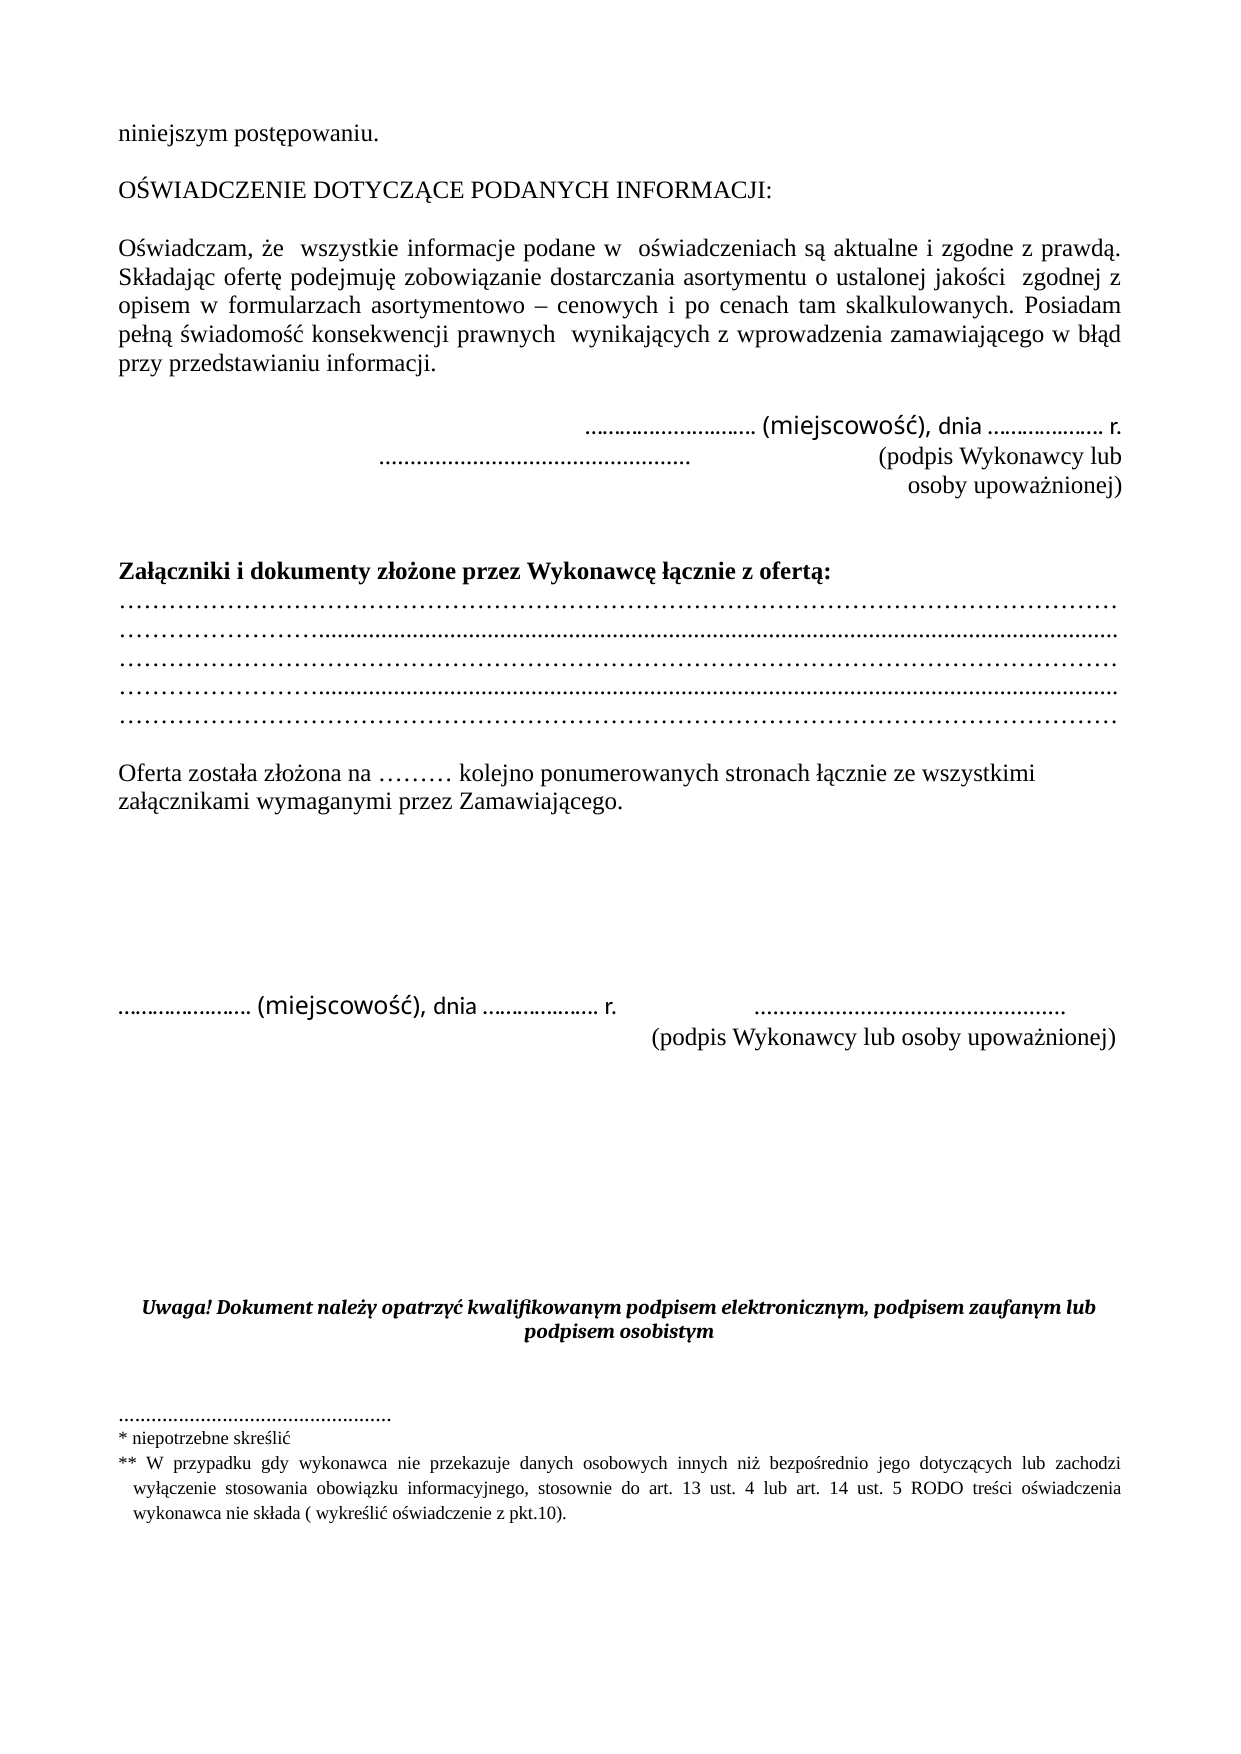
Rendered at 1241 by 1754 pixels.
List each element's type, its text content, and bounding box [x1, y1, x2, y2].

text ………………………………………………………………………………………………………………………………................................................................................................................................ [118, 643, 1122, 700]
text …………......….……. (miejscowość), dnia ………….……. r. .................................................. (podpis Wykonawcy lub [118, 407, 1122, 470]
text * niepotrzebne skreślić [118, 1427, 1122, 1448]
text ………………………………………………………………………………………………………… [118, 700, 1122, 729]
text Załączniki i dokumenty złożone przez Wykonawcę łącznie z ofertą: [118, 556, 1122, 585]
text Oświadczam, że wszystkie informacje podane w oświadczeniach są aktualne i zgodne z prawdą. Składając ofertę podejmuję zobowiązanie dostarczania asortymentu o ustalonej jakości zgodnej z opisem w formularzach asortymentowo – cenowych i po cenach tam skalkulowanych. Posiadam pełną świadomość konsekwencji prawnych wynikających z wprowadzenia zamawiającego w błąd przy przedstawianiu informacji. [118, 233, 1122, 377]
text OŚWIADCZENIE DOTYCZĄCE PODANYCH INFORMACJI: [118, 176, 1122, 204]
text Oferta została złożona na ……… kolejno ponumerowanych stronach łącznie ze wszystkimi [118, 758, 1122, 786]
text załącznikami wymaganymi przez Zamawiającego. [118, 786, 1122, 815]
text osoby upoważnionej) [118, 470, 1122, 499]
text niniejszym postępowaniu. [118, 118, 1122, 147]
text .................................................. [118, 1401, 1122, 1427]
text …………….……. (miejscowość), dnia ………….……. r. .................................................. [118, 988, 1122, 1022]
text ** W przypadku gdy wykonawca nie przekazuje danych osobowych innych niż bezpośrednio jego dotyczących lub zachodzi wyłączenie stosowania obowiązku informacyjnego, stosownie do art. 13 ust. 4 lub art. 14 ust. 5 RODO treści oświadczenia wykonawca nie składa ( wykreślić oświadczenie z pkt.10). [118, 1452, 1122, 1523]
text ………………………………………………………………………………………………………………………………................................................................................................................................ [118, 585, 1122, 643]
text (podpis Wykonawcy lub osoby upoważnionej) [118, 1022, 1122, 1051]
text Uwaga! Dokument należy opatrzyć kwalifikowanym podpisem elektronicznym, podpisem zaufanym lub podpisem osobistym [118, 1296, 1122, 1344]
